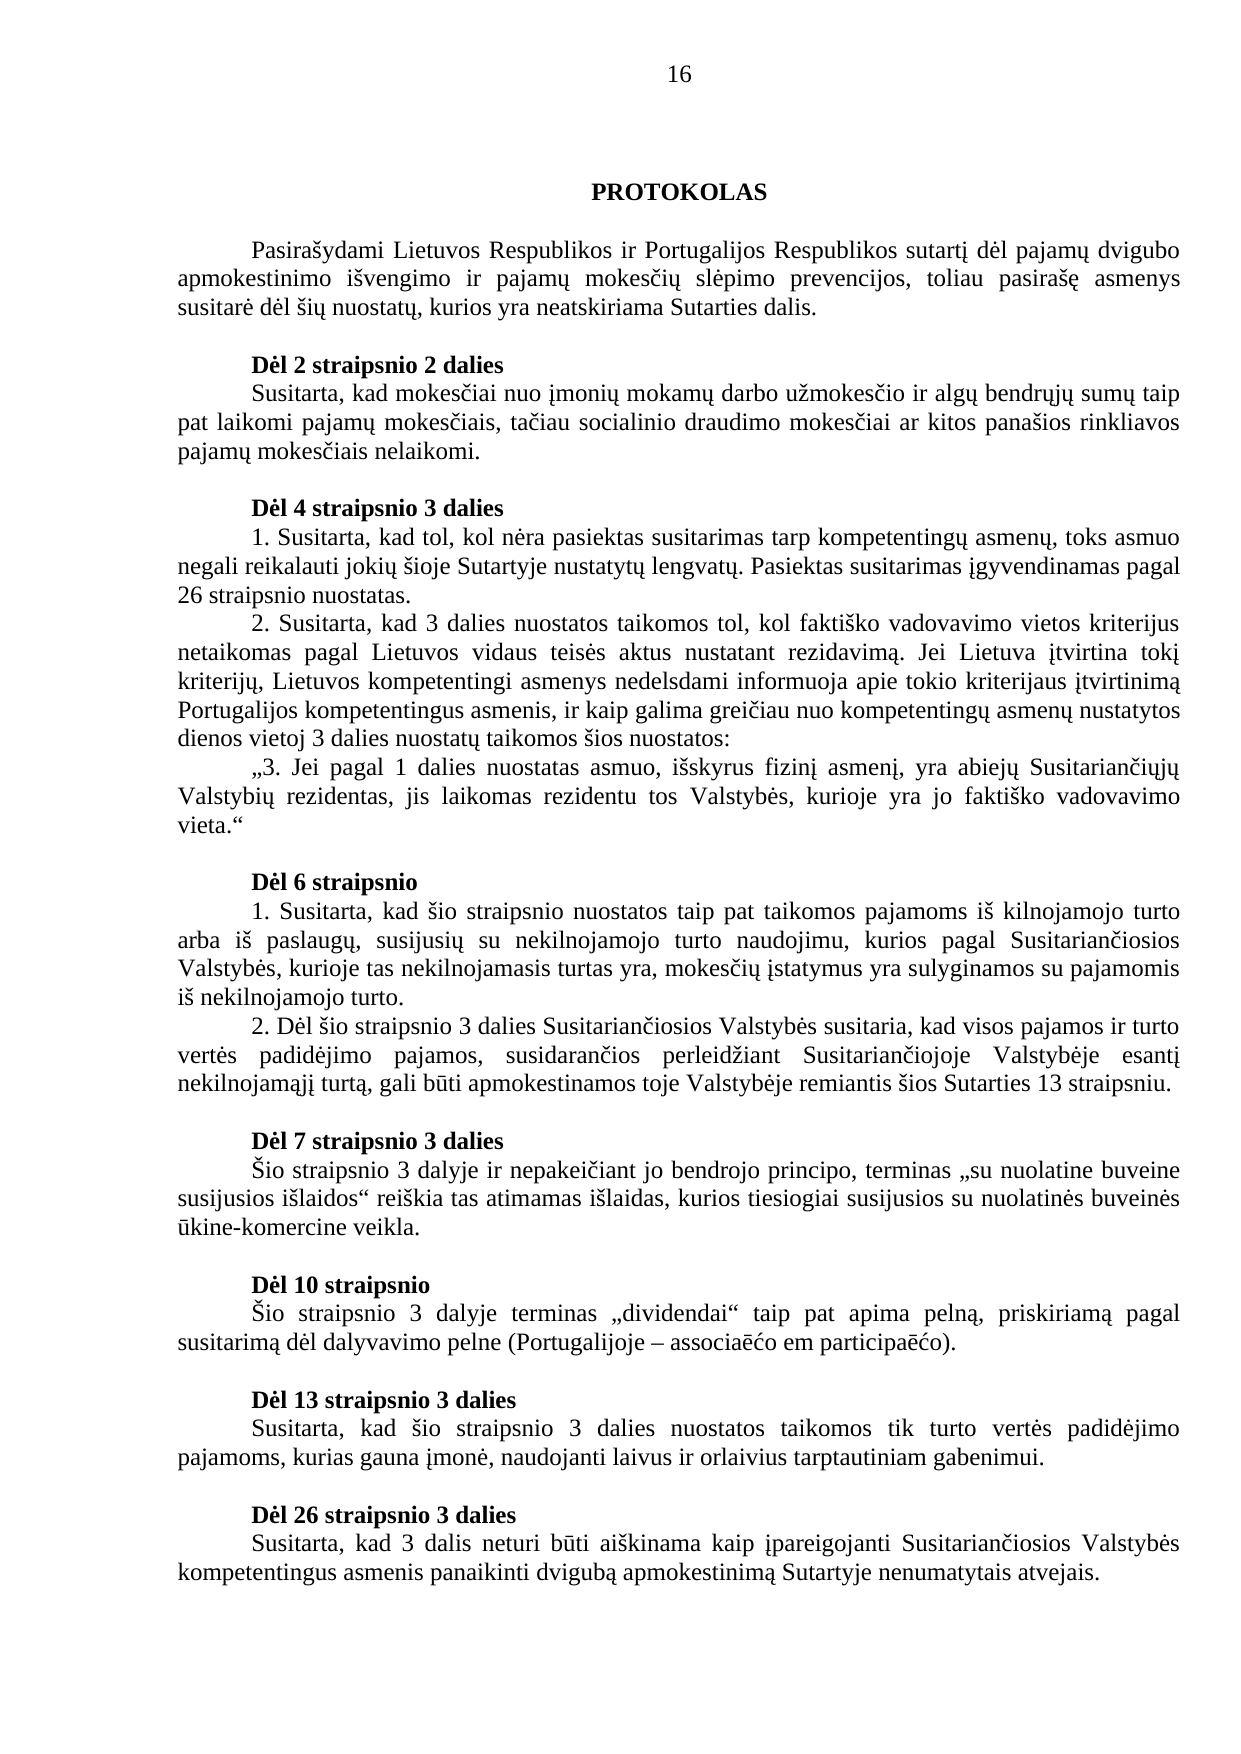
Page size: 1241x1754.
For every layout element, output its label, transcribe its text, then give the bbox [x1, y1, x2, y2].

text Dėl 26 straipsnio 3 dalies [177, 1500, 1181, 1528]
text 2. Susitarta, kad 3 dalies nuostatos taikomos tol, kol faktiško vadovavimo vietos kriterijus netaikomas pagal Lietuvos vidaus teisės aktus nustatant rezidavimą. Jei Lietuva įtvirtina tokį kriterijų, Lietuvos kompetentingi asmenys nedelsdami informuoja apie tokio kriterijaus įtvirtinimą Portugalijos kompetentingus asmenis, ir kaip galima greičiau nuo kompetentingų asmenų nustatytos dienos vietoj 3 dalies nuostatų taikomos šios nuostatos: [177, 608, 1181, 752]
text Pasirašydami Lietuvos Respublikos ir Portugalijos Respublikos sutartį dėl pajamų dvigubo apmokestinimo išvengimo ir pajamų mokesčių slėpimo prevencijos, toliau pasirašę asmenys susitarė dėl šių nuostatų, kurios yra neatskiriama Sutarties dalis. [177, 235, 1181, 321]
text 2. Dėl šio straipsnio 3 dalies Susitariančiosios Valstybės susitaria, kad visos pajamos ir turto vertės padidėjimo pajamos, susidarančios perleidžiant Susitariančiojoje Valstybėje esantį nekilnojamąjį turtą, gali būti apmokestinamos toje Valstybėje remiantis šios Sutarties 13 straipsniu. [177, 1011, 1181, 1097]
text Dėl 7 straipsnio 3 dalies [177, 1126, 1181, 1155]
text Dėl 2 straipsnio 2 dalies [177, 350, 1181, 378]
text Dėl 13 straipsnio 3 dalies [177, 1385, 1181, 1413]
text Susitarta, kad šio straipsnio 3 dalies nuostatos taikomos tik turto vertės padidėjimo pajamoms, kurias gauna įmonė, naudojanti laivus ir orlaivius tarptautiniam gabenimui. [177, 1413, 1181, 1471]
text Šio straipsnio 3 dalyje terminas „dividendai“ taip pat apima pelną, priskiriamą pagal susitarimą dėl dalyvavimo pelne (Portugalijoje – associaēćo em participaēćo). [177, 1298, 1181, 1356]
text Šio straipsnio 3 dalyje ir nepakeičiant jo bendrojo principo, terminas „su nuolatine buveine susijusios išlaidos“ reiškia tas atimamas išlaidas, kurios tiesiogiai susijusios su nuolatinės buveinės ūkine-komercine veikla. [177, 1155, 1181, 1241]
text 1. Susitarta, kad šio straipsnio nuostatos taip pat taikomos pajamoms iš kilnojamojo turto arba iš paslaugų, susijusių su nekilnojamojo turto naudojimu, kurios pagal Susitariančiosios Valstybės, kurioje tas nekilnojamasis turtas yra, mokesčių įstatymus yra sulyginamos su pajamomis iš nekilnojamojo turto. [177, 896, 1181, 1011]
text 1. Susitarta, kad tol, kol nėra pasiektas susitarimas tarp kompetentingų asmenų, toks asmuo negali reikalauti jokių šioje Sutartyje nustatytų lengvatų. Pasiektas susitarimas įgyvendinamas pagal 26 straipsnio nuostatas. [177, 522, 1181, 608]
text Dėl 4 straipsnio 3 dalies [177, 493, 1181, 522]
text PROTOKOLAS [177, 177, 1181, 206]
text „3. Jei pagal 1 dalies nuostatas asmuo, išskyrus fizinį asmenį, yra abiejų Susitariančiųjų Valstybių rezidentas, jis laikomas rezidentu tos Valstybės, kurioje yra jo faktiško vadovavimo vieta.“ [177, 752, 1181, 838]
text Dėl 10 straipsnio [177, 1270, 1181, 1298]
text Susitarta, kad mokesčiai nuo įmonių mokamų darbo užmokesčio ir algų bendrųjų sumų taip pat laikomi pajamų mokesčiais, tačiau socialinio draudimo mokesčiai ar kitos panašios rinkliavos pajamų mokesčiais nelaikomi. [177, 378, 1181, 465]
text Susitarta, kad 3 dalis neturi būti aiškinama kaip įpareigojanti Susitariančiosios Valstybės kompetentingus asmenis panaikinti dvigubą apmokestinimą Sutartyje nenumatytais atvejais. [177, 1528, 1181, 1586]
text Dėl 6 straipsnio [177, 867, 1181, 896]
